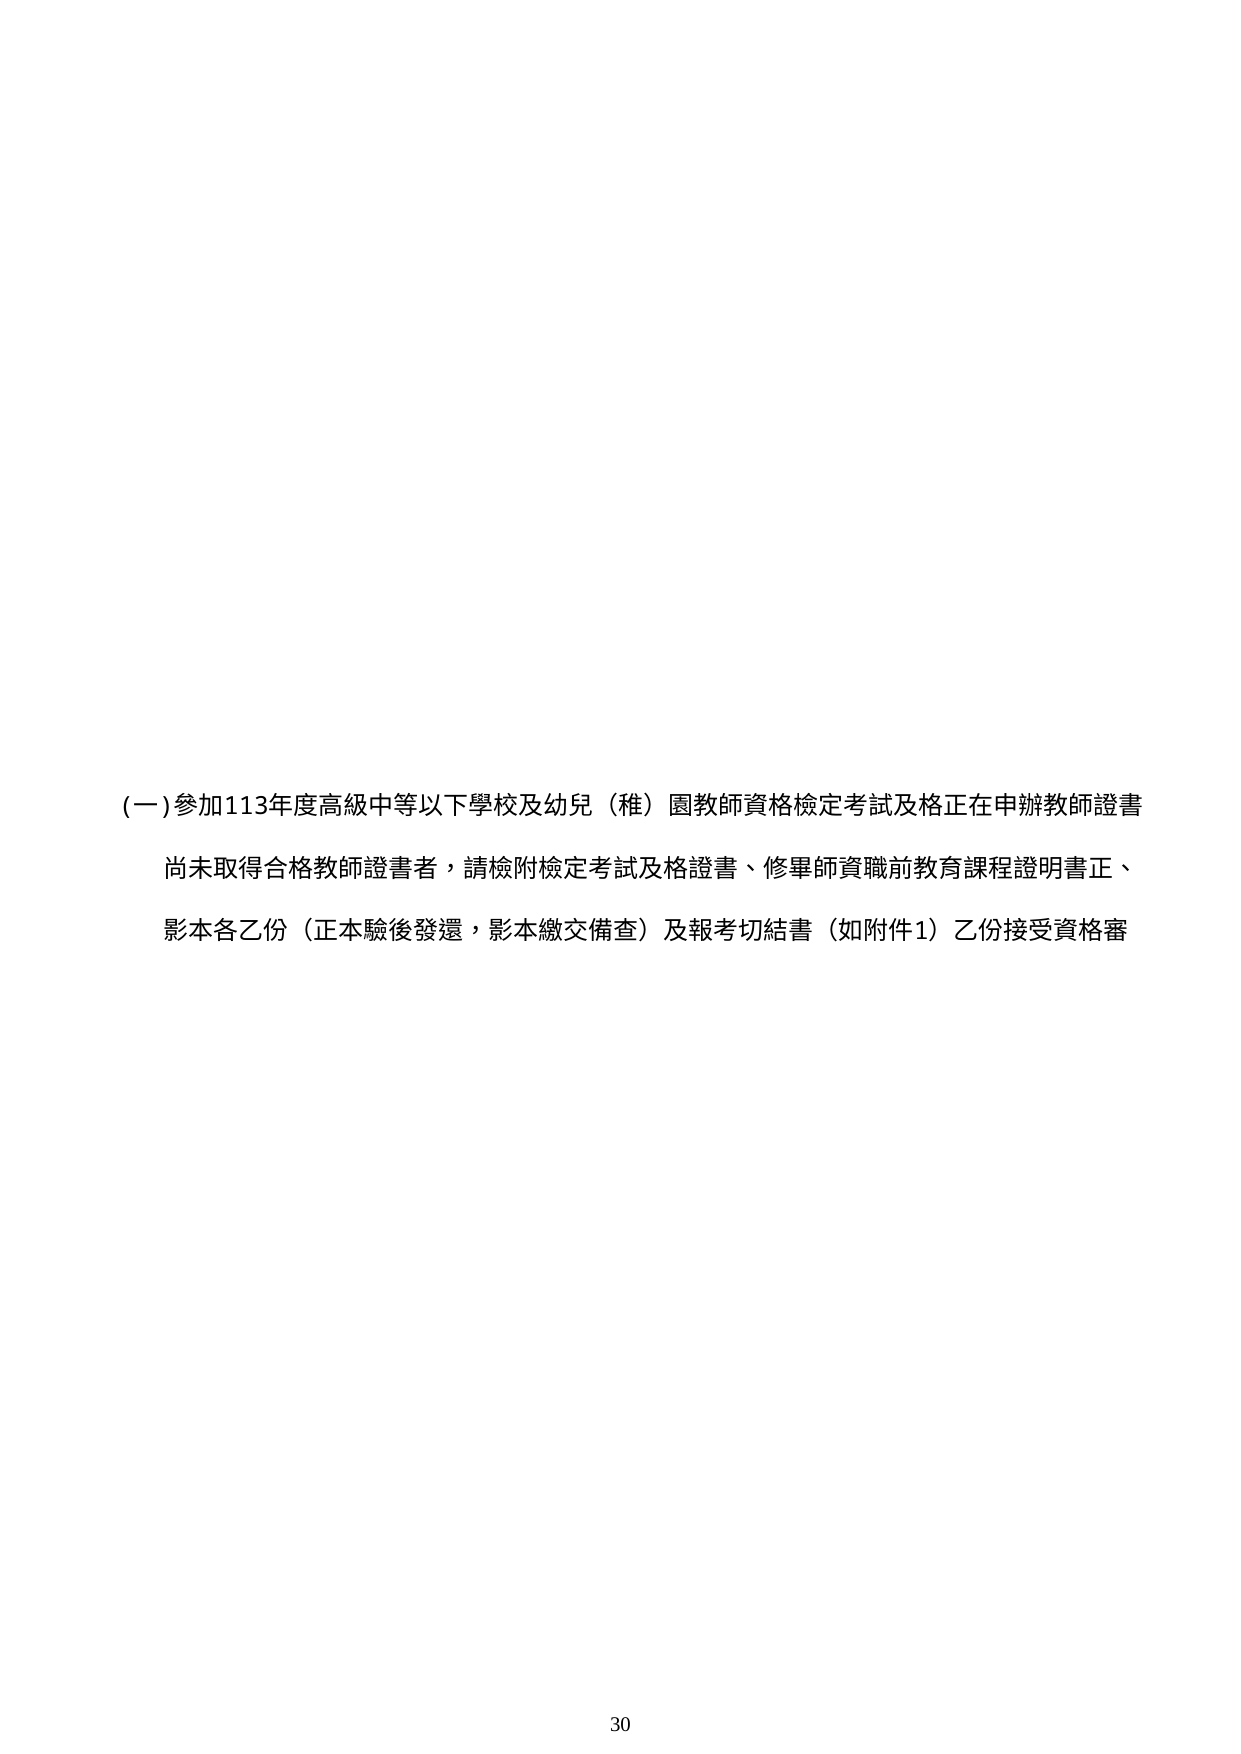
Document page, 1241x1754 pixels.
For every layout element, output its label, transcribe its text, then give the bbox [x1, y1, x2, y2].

text 尚未取得合格教師證書者，請檢附檢定考試及格證書、修畢師資職前教育課程證明書正、影本各乙份（正本驗後發還，影本繳交備查）及報考切結書（如附件1）乙份接受資格審 [164, 825, 1152, 950]
text (一)參加113年度高級中等以下學校及幼兒（稚）園教師資格檢定考試及格正在申辦教師證書 [89, 762, 1152, 825]
